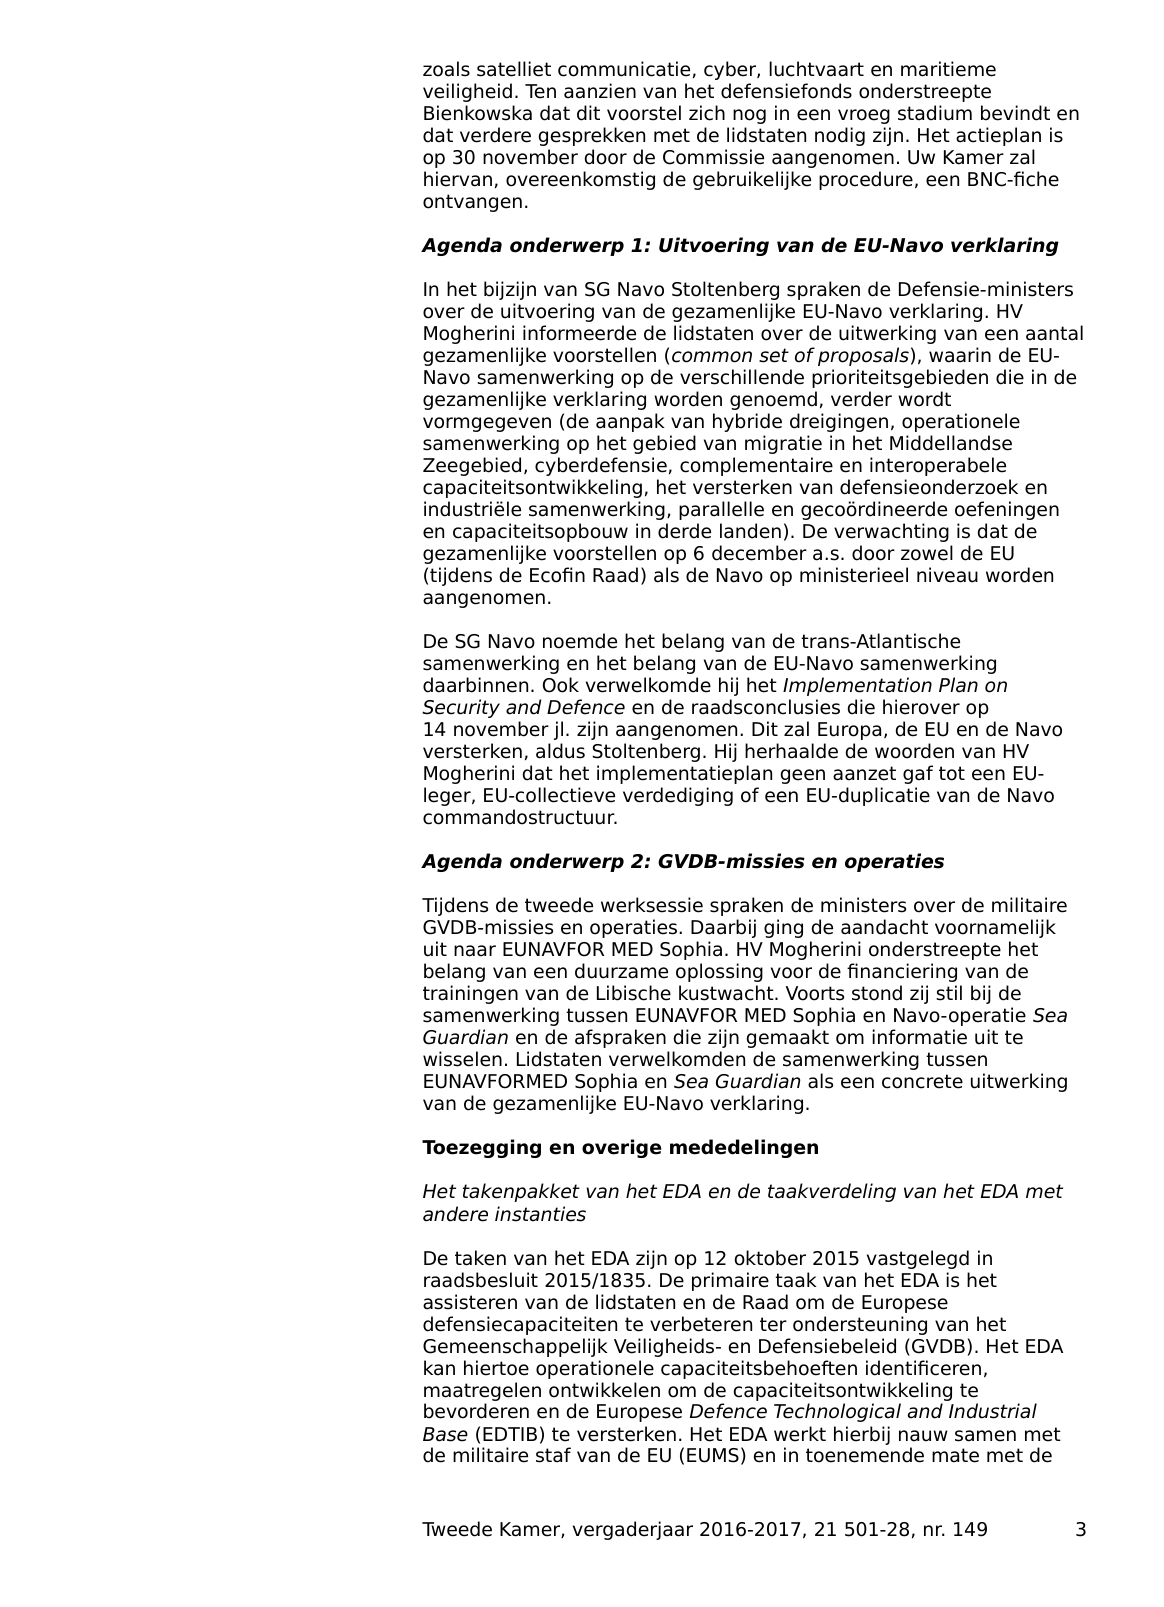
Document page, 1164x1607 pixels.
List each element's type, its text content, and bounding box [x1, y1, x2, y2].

text Tijdens de tweede werksessie spraken de ministers over de militaire GVDB-missies en operaties. Daarbij ging de aandacht voornamelijk uit naar EUNAVFOR MED Sophia. HV Mogherini onderstreepte het belang van een duurzame oplossing voor de financiering van de trainingen van de Libische kustwacht. Voorts stond zij stil bij de samenwerking tussen EUNAVFOR MED Sophia en Navo-operatie Sea Guardian en de afspraken die zijn gemaakt om informatie uit te wisselen. Lidstaten verwelkomden de samenwerking tussen EUNAVFORMED Sophia en Sea Guardian als een concrete uitwerking van de gezamenlijke EU-Navo verklaring. [422, 895, 1087, 1115]
text In het bijzijn van SG Navo Stoltenberg spraken de Defensie-ministers over de uitvoering van de gezamenlijke EU-Navo verklaring. HV Mogherini informeerde de lidstaten over de uitwerking van een aantal gezamenlijke voorstellen (common set of proposals), waarin de EU-Navo samenwerking op de verschillende prioriteitsgebieden die in de gezamenlijke verklaring worden genoemd, verder wordt vormgegeven (de aanpak van hybride dreigingen, operationele samenwerking op het gebied van migratie in het Middellandse Zeegebied, cyberdefensie, complementaire en interoperabele capaciteitsontwikkeling, het versterken van defensieonderzoek en industriële samenwerking, parallelle en gecoördineerde oefeningen en capaciteitsopbouw in derde landen). De verwachting is dat de gezamenlijke voorstellen op 6 december a.s. door zowel de EU (tijdens de Ecofin Raad) als de Navo op ministerieel niveau worden aangenomen. [422, 279, 1087, 609]
subtitle Het takenpakket van het EDA en de taakverdeling van het EDA met andere instanties [422, 1181, 1087, 1225]
subtitle Agenda onderwerp 1: Uitvoering van de EU-Navo verklaring [422, 235, 1087, 257]
text De SG Navo noemde het belang van de trans-Atlantische samenwerking en het belang van de EU-Navo samenwerking daarbinnen. Ook verwelkomde hij het Implementation Plan on Security and Defence en de raadsconclusies die hierover op 14 november jl. zijn aangenomen. Dit zal Europa, de EU en de Navo versterken, aldus Stoltenberg. Hij herhaalde de woorden van HV Mogherini dat het implementatieplan geen aanzet gaf tot een EU-leger, EU-collectieve verdediging of een EU-duplicatie van de Navo commandostructuur. [422, 631, 1087, 829]
subtitle Toezegging en overige mededelingen [422, 1137, 1087, 1159]
text De taken van het EDA zijn op 12 oktober 2015 vastgelegd in raadsbesluit 2015/1835. De primaire taak van het EDA is het assisteren van de lidstaten en de Raad om de Europese defensiecapaciteiten te verbeteren ter ondersteuning van het Gemeenschappelijk Veiligheids- en Defensiebeleid (GVDB). Het EDA kan hiertoe operationele capaciteitsbehoeften identificeren, maatregelen ontwikkelen om de capaciteitsontwikkeling te bevorderen en de Europese Defence Technological and Industrial Base (EDTIB) te versterken. Het EDA werkt hierbij nauw samen met de militaire staf van de EU (EUMS) en in toenemende mate met de [422, 1248, 1087, 1467]
text zoals satelliet communicatie, cyber, luchtvaart en maritieme veiligheid. Ten aanzien van het defensiefonds onderstreepte Bienkowska dat dit voorstel zich nog in een vroeg stadium bevindt en dat verdere gesprekken met de lidstaten nodig zijn. Het actieplan is op 30 november door de Commissie aangenomen. Uw Kamer zal hiervan, overeenkomstig de gebruikelijke procedure, een BNC-fiche ontvangen. [422, 59, 1087, 213]
subtitle Agenda onderwerp 2: GVDB-missies en operaties [422, 851, 1087, 873]
